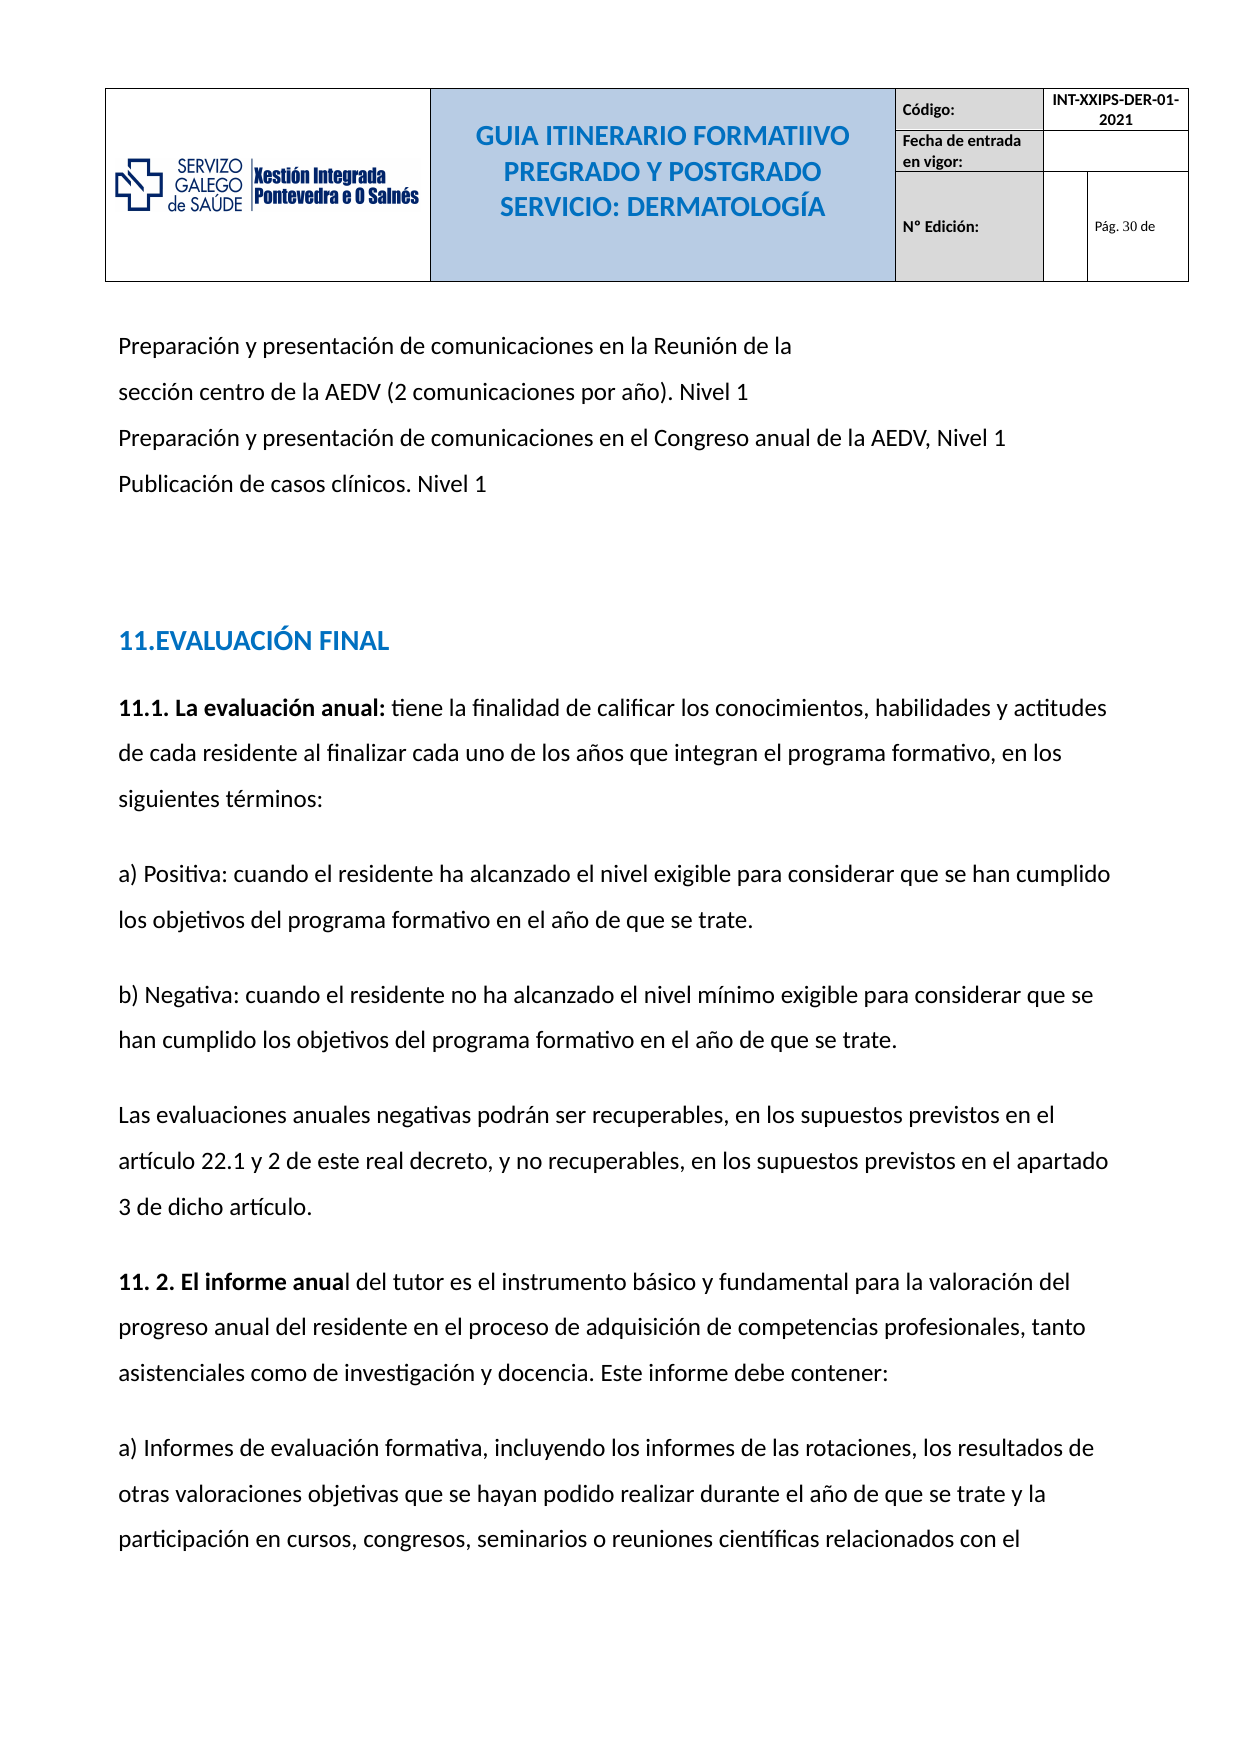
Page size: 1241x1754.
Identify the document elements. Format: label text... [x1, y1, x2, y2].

text 11.EVALUACIÓN FINAL [118, 622, 1122, 657]
text sección centro de la AEDV (2 comunicaciones por año). Nivel 1 [118, 376, 1122, 407]
text Las evaluaciones anuales negativas podrán ser recuperables, en los supuestos previstos en el artículo 22.1 y 2 de este real decreto, y no recuperables, en los supuestos previstos en el apartado 3 de dicho artículo. [118, 1099, 1122, 1221]
text a) Positiva: cuando el residente ha alcanzado el nivel exigible para considerar que se han cumplido los objetivos del programa formativo en el año de que se trate. [118, 858, 1122, 934]
picture [115, 158, 421, 212]
text 11.1. La evaluación anual: tiene la finalidad de calificar los conocimientos, habilidades y actitudes de cada residente al finalizar cada uno de los años que integran el programa formativo, en los siguientes términos: [118, 692, 1122, 814]
text a) Informes de evaluación formativa, incluyendo los informes de las rotaciones, los resultados de otras valoraciones objetivas que se hayan podido realizar durante el año de que se trate y la participación en cursos, congresos, seminarios o reuniones científicas relacionados con el [118, 1432, 1122, 1554]
text Preparación y presentación de comunicaciones en la Reunión de la [118, 331, 1122, 361]
text 11. 2. El informe anual del tutor es el instrumento básico y fundamental para la valoración del progreso anual del residente en el proceso de adquisición de competencias profesionales, tanto asistenciales como de investigación y docencia. Este informe debe contener: [118, 1266, 1122, 1388]
text Preparación y presentación de comunicaciones en el Congreso anual de la AEDV, Nivel 1 [118, 422, 1122, 452]
text Publicación de casos clínicos. Nivel 1 [118, 468, 1122, 498]
text b) Negativa: cuando el residente no ha alcanzado el nivel mínimo exigible para considerar que se han cumplido los objetivos del programa formativo en el año de que se trate. [118, 979, 1122, 1055]
